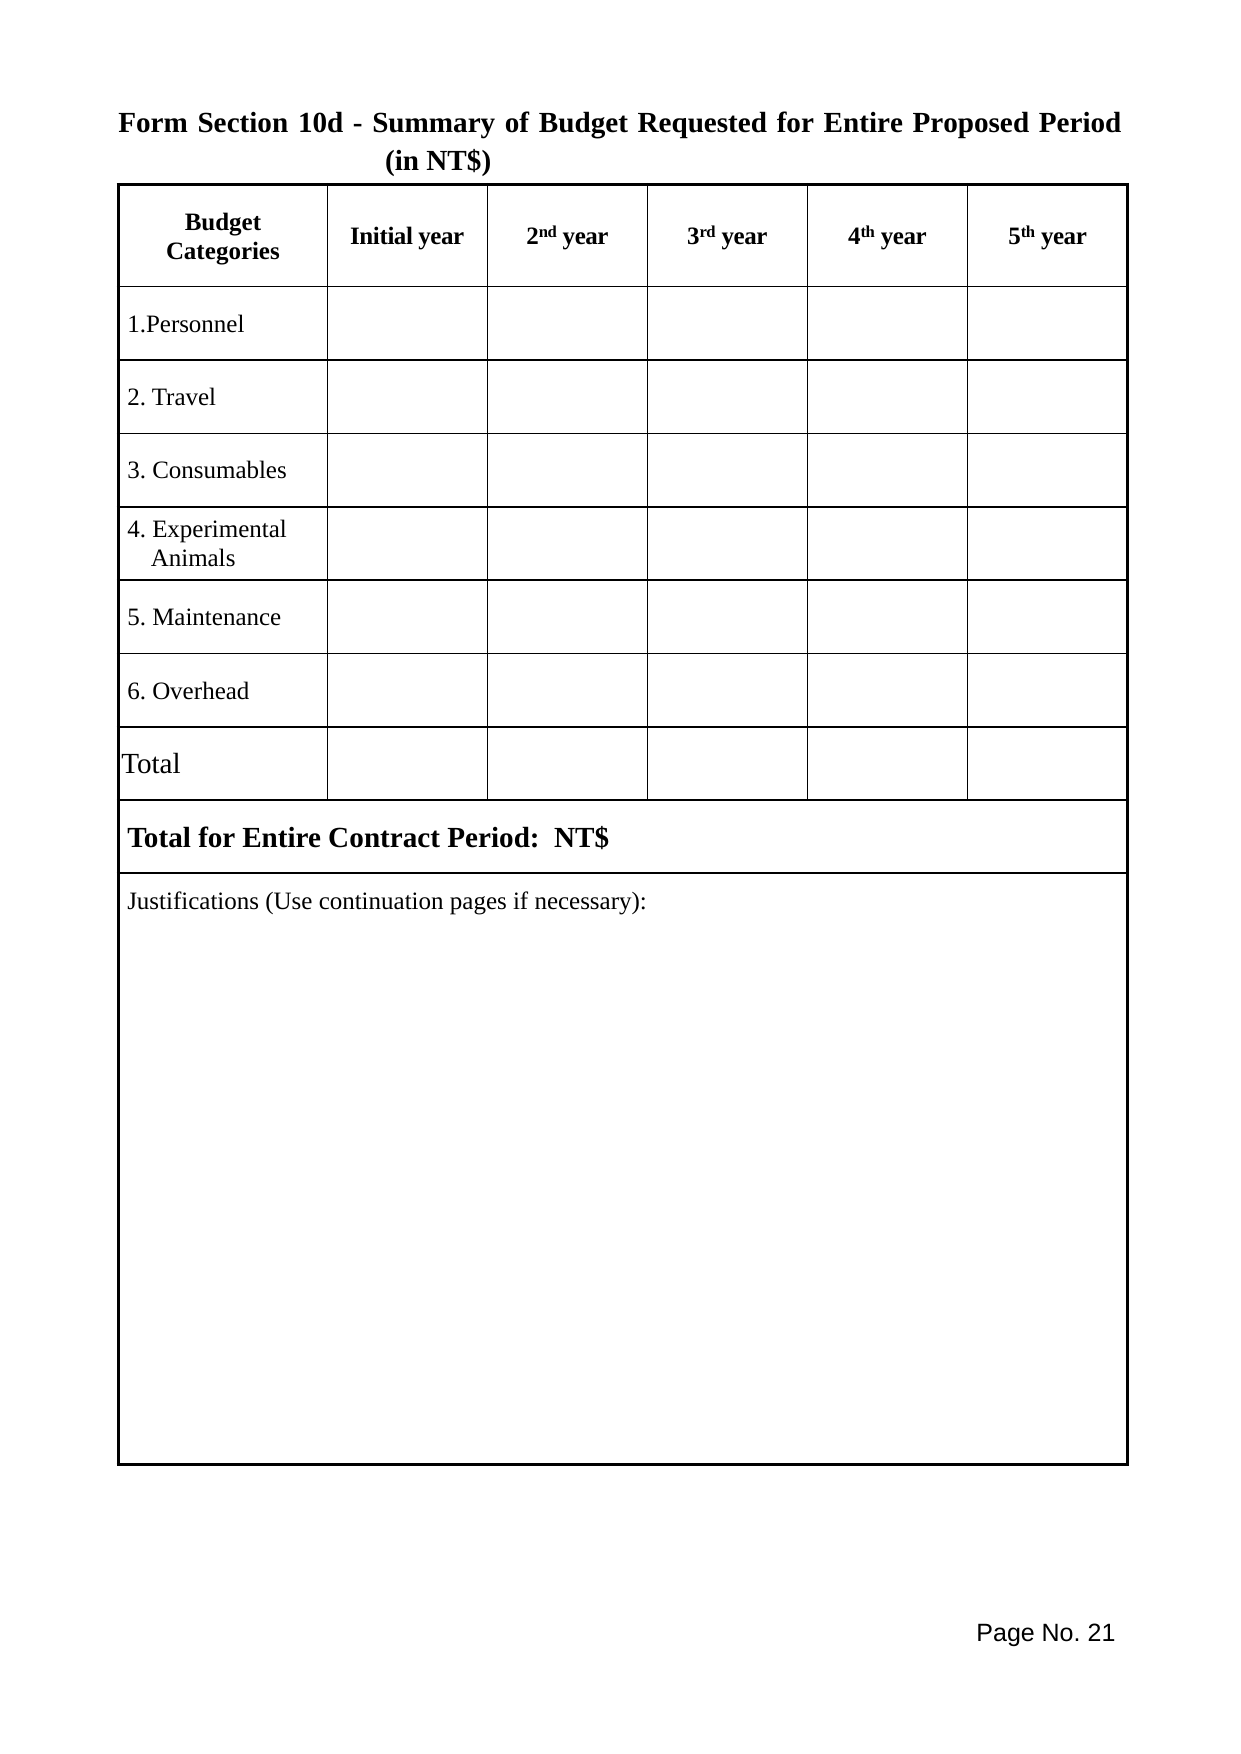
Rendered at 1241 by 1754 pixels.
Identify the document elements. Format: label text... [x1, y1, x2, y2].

table_cell [328, 434, 487, 506]
table_cell [808, 728, 967, 799]
table_cell [808, 581, 967, 653]
table_cell [968, 434, 1126, 506]
table_cell [968, 728, 1126, 799]
table_cell [648, 434, 807, 506]
text Form Section 10d - Summary of Budget Requested for Entire Proposed Period (in NT$) [118, 102, 1122, 177]
table_cell [488, 508, 647, 579]
table_cell [488, 287, 647, 359]
table_cell 3. Consumables [120, 434, 327, 506]
table_cell Total [120, 728, 327, 799]
table_cell [488, 728, 647, 799]
table_cell [808, 508, 967, 579]
table_cell [328, 581, 487, 653]
table_cell 2. Travel [120, 361, 327, 432]
table_cell [328, 654, 487, 726]
table_cell [808, 361, 967, 432]
table_cell [488, 581, 647, 653]
table_cell [328, 508, 487, 579]
table_cell 4. Experimental Animals [120, 508, 327, 579]
table_header 2nd year [488, 186, 647, 286]
table_cell [488, 654, 647, 726]
table_header Initial year [328, 186, 487, 286]
table_cell [648, 361, 807, 432]
table_cell [968, 361, 1126, 432]
table_cell [648, 508, 807, 579]
table_cell [328, 287, 487, 359]
table_cell [488, 434, 647, 506]
table_cell [488, 361, 647, 432]
table_cell [968, 654, 1126, 726]
table_cell [328, 728, 487, 799]
table_cell [648, 287, 807, 359]
table_cell [648, 581, 807, 653]
table_header Budget Categories [120, 186, 327, 286]
table_cell [968, 581, 1126, 653]
table_cell 6. Overhead [120, 654, 327, 726]
table_cell Justifications (Use continuation pages if necessary): [120, 874, 1126, 1463]
table_cell 5. Maintenance [120, 581, 327, 653]
table_header 5th year [968, 186, 1126, 286]
table_cell [968, 508, 1126, 579]
table_cell [328, 361, 487, 432]
table_header 3rd year [648, 186, 807, 286]
table_cell [808, 654, 967, 726]
table_header 4th year [808, 186, 967, 286]
table_cell [648, 728, 807, 799]
table_cell 1.Personnel [120, 287, 327, 359]
table_cell [648, 654, 807, 726]
table_cell [808, 287, 967, 359]
table_cell Total for Entire Contract Period: NT$ [120, 801, 1126, 872]
table_cell [808, 434, 967, 506]
table_cell [968, 287, 1126, 359]
